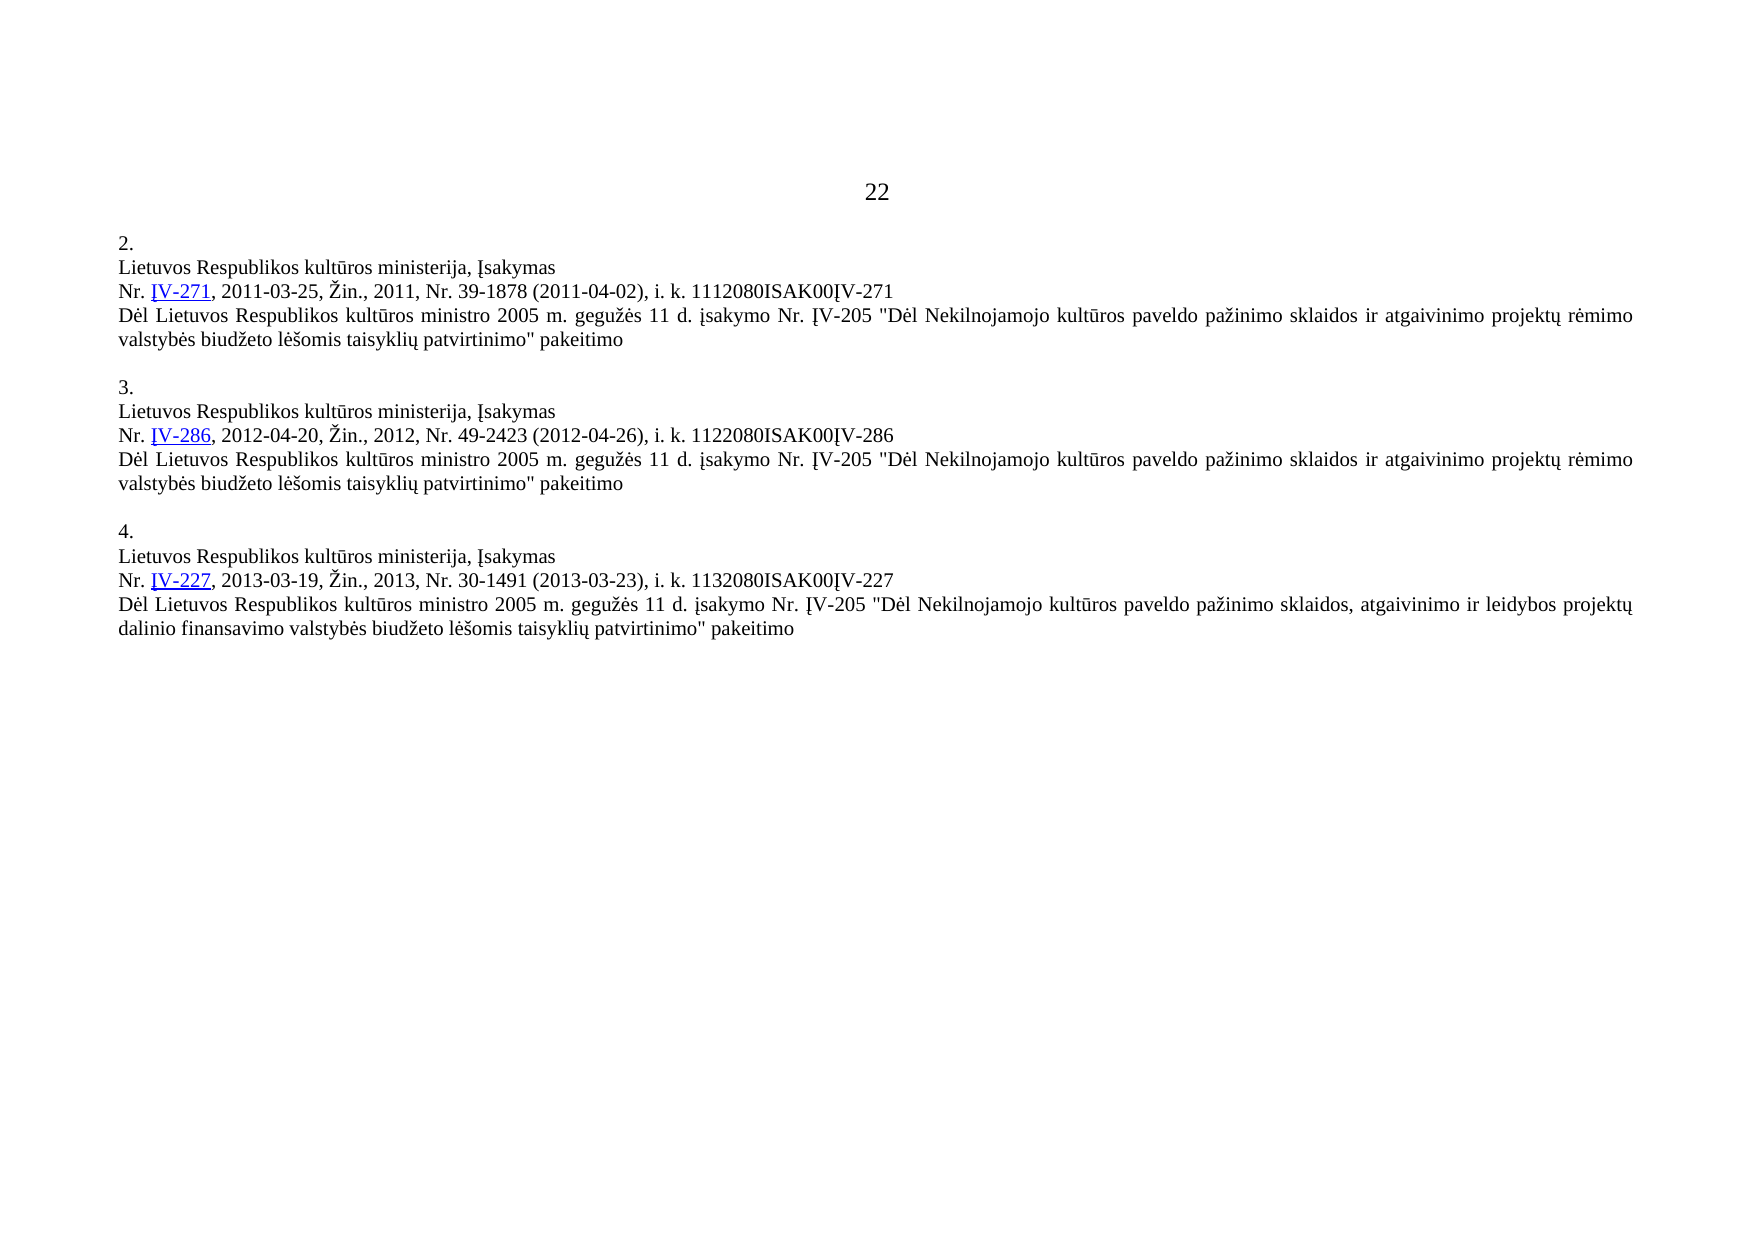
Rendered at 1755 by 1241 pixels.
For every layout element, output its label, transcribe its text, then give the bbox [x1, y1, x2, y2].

text 3. [118, 375, 1636, 399]
text 4. [118, 519, 1636, 543]
text Dėl Lietuvos Respublikos kultūros ministro 2005 m. gegužės 11 d. įsakymo Nr. ĮV-205 "Dėl Nekilnojamojo kultūros paveldo pažinimo sklaidos ir atgaivinimo projektų rėmimo valstybės biudžeto lėšomis taisyklių patvirtinimo" pakeitimo [118, 447, 1636, 495]
text Nr. ĮV-271, 2011-03-25, Žin., 2011, Nr. 39-1878 (2011-04-02), i. k. 1112080ISAK00ĮV-271 [118, 279, 1636, 303]
text Nr. ĮV-286, 2012-04-20, Žin., 2012, Nr. 49-2423 (2012-04-26), i. k. 1122080ISAK00ĮV-286 [118, 423, 1636, 447]
text 2. [118, 231, 1636, 255]
text Lietuvos Respublikos kultūros ministerija, Įsakymas [118, 399, 1636, 423]
text Lietuvos Respublikos kultūros ministerija, Įsakymas [118, 543, 1636, 568]
text Dėl Lietuvos Respublikos kultūros ministro 2005 m. gegužės 11 d. įsakymo Nr. ĮV-205 "Dėl Nekilnojamojo kultūros paveldo pažinimo sklaidos, atgaivinimo ir leidybos projektų dalinio finansavimo valstybės biudžeto lėšomis taisyklių patvirtinimo" pakeitimo [118, 592, 1636, 640]
text Nr. ĮV-227, 2013-03-19, Žin., 2013, Nr. 30-1491 (2013-03-23), i. k. 1132080ISAK00ĮV-227 [118, 568, 1636, 592]
text Lietuvos Respublikos kultūros ministerija, Įsakymas [118, 255, 1636, 279]
text Dėl Lietuvos Respublikos kultūros ministro 2005 m. gegužės 11 d. įsakymo Nr. ĮV-205 "Dėl Nekilnojamojo kultūros paveldo pažinimo sklaidos ir atgaivinimo projektų rėmimo valstybės biudžeto lėšomis taisyklių patvirtinimo" pakeitimo [118, 303, 1636, 351]
